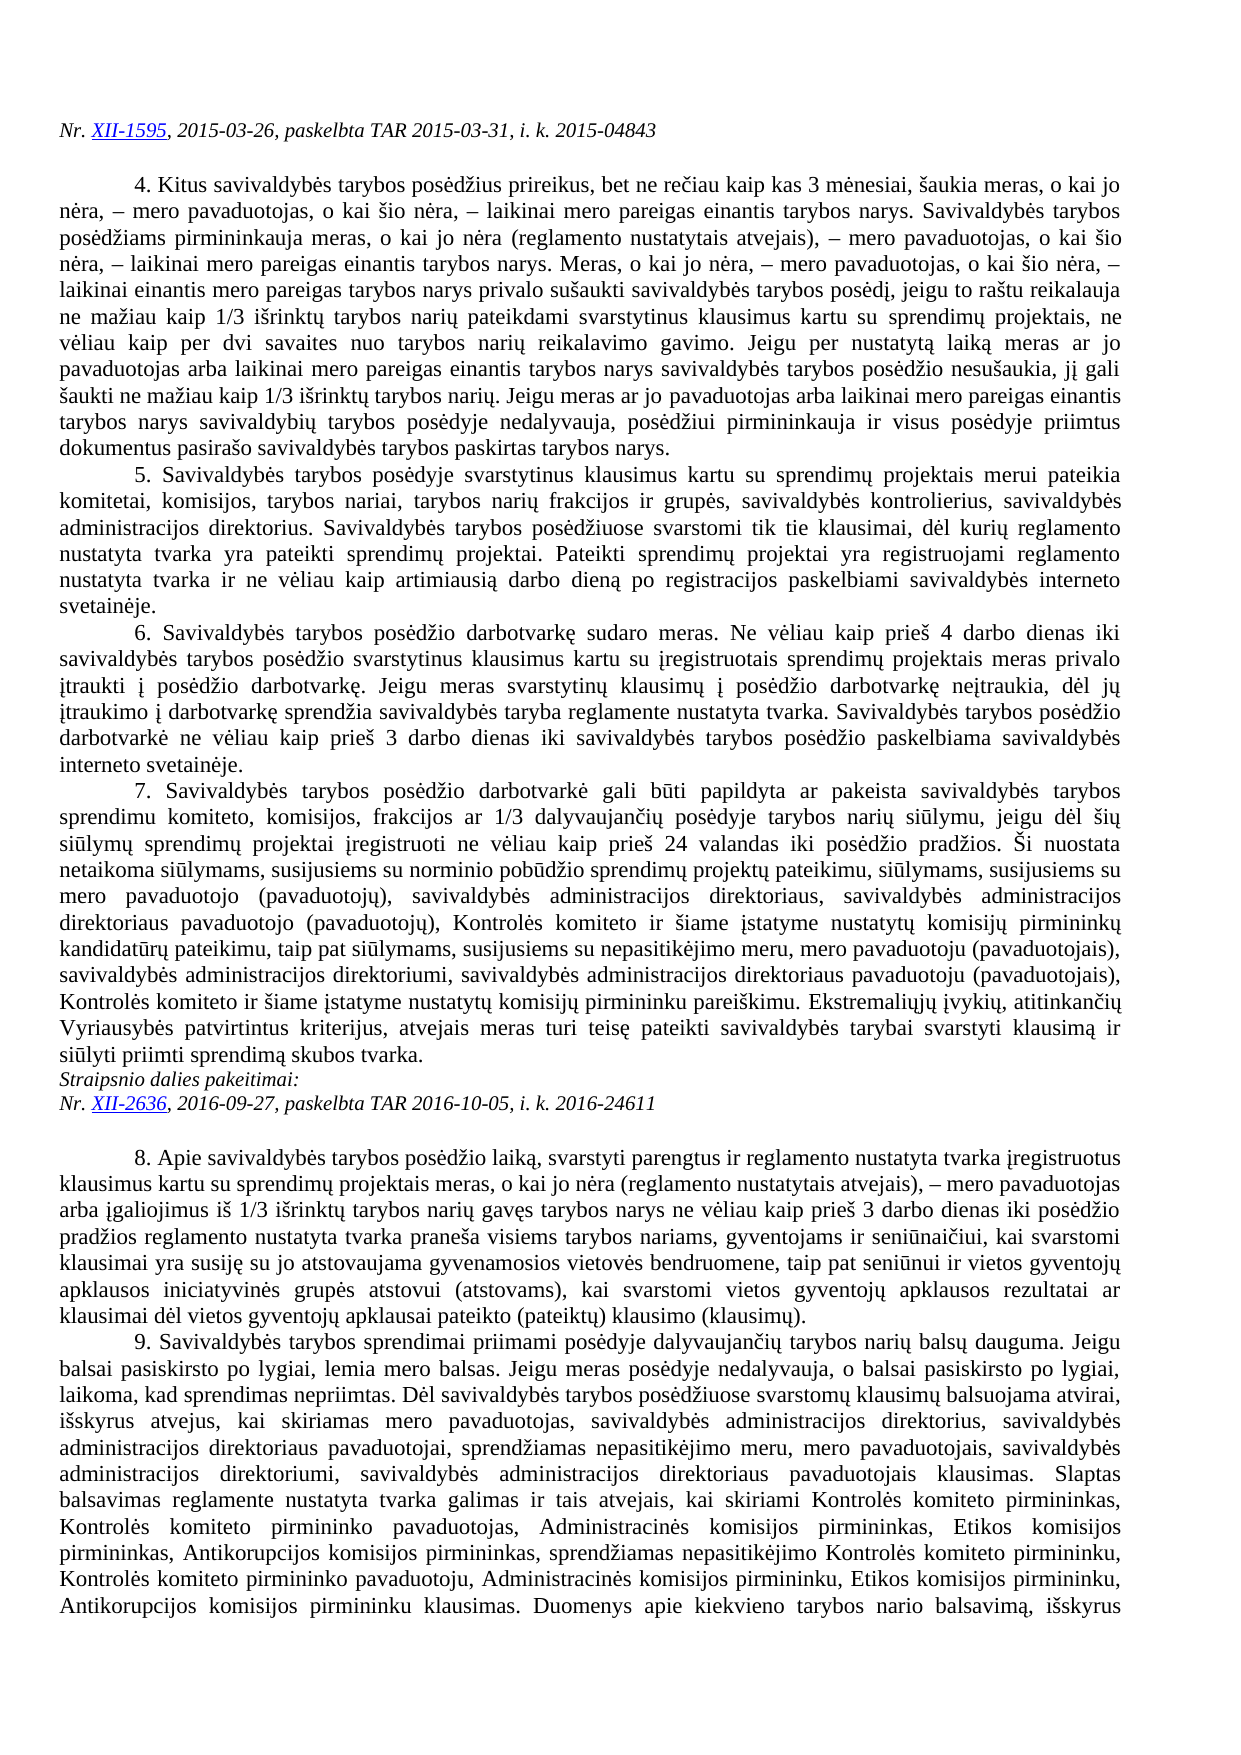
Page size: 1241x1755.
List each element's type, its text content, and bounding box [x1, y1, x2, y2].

text 8. Apie savivaldybės tarybos posėdžio laiką, svarstyti parengtus ir reglamento nustatyta tvarka įregistruotus klausimus kartu su sprendimų projektais meras, o kai jo nėra (reglamento nustatytais atvejais), – mero pavaduotojas arba įgaliojimus iš 1/3 išrinktų tarybos narių gavęs tarybos narys ne vėliau kaip prieš 3 darbo dienas iki posėdžio pradžios reglamento nustatyta tvarka praneša visiems tarybos nariams, gyventojams ir seniūnaičiui, kai svarstomi klausimai yra susiję su jo atstovaujama gyvenamosios vietovės bendruomene, taip pat seniūnui ir vietos gyventojų apklausos iniciatyvinės grupės atstovui (atstovams), kai svarstomi vietos gyventojų apklausos rezultatai ar klausimai dėl vietos gyventojų apklausai pateikto (pateiktų) klausimo (klausimų). [59, 1144, 1122, 1328]
text 6. Savivaldybės tarybos posėdžio darbotvarkę sudaro meras. Ne vėliau kaip prieš 4 darbo dienas iki savivaldybės tarybos posėdžio svarstytinus klausimus kartu su įregistruotais sprendimų projektais meras privalo įtraukti į posėdžio darbotvarkę. Jeigu meras svarstytinų klausimų į posėdžio darbotvarkę neįtraukia, dėl jų įtraukimo į darbotvarkę sprendžia savivaldybės taryba reglamente nustatyta tvarka. Savivaldybės tarybos posėdžio darbotvarkė ne vėliau kaip prieš 3 darbo dienas iki savivaldybės tarybos posėdžio paskelbiama savivaldybės interneto svetainėje. [59, 619, 1122, 777]
text 5. Savivaldybės tarybos posėdyje svarstytinus klausimus kartu su sprendimų projektais merui pateikia komitetai, komisijos, tarybos nariai, tarybos narių frakcijos ir grupės, savivaldybės kontrolierius, savivaldybės administracijos direktorius. Savivaldybės tarybos posėdžiuose svarstomi tik tie klausimai, dėl kurių reglamento nustatyta tvarka yra pateikti sprendimų projektai. Pateikti sprendimų projektai yra registruojami reglamento nustatyta tvarka ir ne vėliau kaip artimiausią darbo dieną po registracijos paskelbiami savivaldybės interneto svetainėje. [59, 461, 1122, 619]
text Nr. XII-1595, 2015-03-26, paskelbta TAR 2015-03-31, i. k. 2015-04843 [59, 118, 1122, 142]
text 9. Savivaldybės tarybos sprendimai priimami posėdyje dalyvaujančių tarybos narių balsų dauguma. Jeigu balsai pasiskirsto po lygiai, lemia mero balsas. Jeigu meras posėdyje nedalyvauja, o balsai pasiskirsto po lygiai, laikoma, kad sprendimas nepriimtas. Dėl savivaldybės tarybos posėdžiuose svarstomų klausimų balsuojama atvirai, išskyrus atvejus, kai skiriamas mero pavaduotojas, savivaldybės administracijos direktorius, savivaldybės administracijos direktoriaus pavaduotojai, sprendžiamas nepasitikėjimo meru, mero pavaduotojais, savivaldybės administracijos direktoriumi, savivaldybės administracijos direktoriaus pavaduotojais klausimas. Slaptas balsavimas reglamente nustatyta tvarka galimas ir tais atvejais, kai skiriami Kontrolės komiteto pirmininkas, Kontrolės komiteto pirmininko pavaduotojas, Administracinės komisijos pirmininkas, Etikos komisijos pirmininkas, Antikorupcijos komisijos pirmininkas, sprendžiamas nepasitikėjimo Kontrolės komiteto pirmininku, Kontrolės komiteto pirmininko pavaduotoju, Administracinės komisijos pirmininku, Etikos komisijos pirmininku, Antikorupcijos komisijos pirmininku klausimas. Duomenys apie kiekvieno tarybos nario balsavimą, išskyrus [59, 1328, 1122, 1618]
text 7. Savivaldybės tarybos posėdžio darbotvarkė gali būti papildyta ar pakeista savivaldybės tarybos sprendimu komiteto, komisijos, frakcijos ar 1/3 dalyvaujančių posėdyje tarybos narių siūlymu, jeigu dėl šių siūlymų sprendimų projektai įregistruoti ne vėliau kaip prieš 24 valandas iki posėdžio pradžios. Ši nuostata netaikoma siūlymams, susijusiems su norminio pobūdžio sprendimų projektų pateikimu, siūlymams, susijusiems su mero pavaduotojo (pavaduotojų), savivaldybės administracijos direktoriaus, savivaldybės administracijos direktoriaus pavaduotojo (pavaduotojų), Kontrolės komiteto ir šiame įstatyme nustatytų komisijų pirmininkų kandidatūrų pateikimu, taip pat siūlymams, susijusiems su nepasitikėjimo meru, mero pavaduotoju (pavaduotojais), savivaldybės administracijos direktoriumi, savivaldybės administracijos direktoriaus pavaduotoju (pavaduotojais), Kontrolės komiteto ir šiame įstatyme nustatytų komisijų pirmininku pareiškimu. Ekstremaliųjų įvykių, atitinkančių Vyriausybės patvirtintus kriterijus, atvejais meras turi teisę pateikti savivaldybės tarybai svarstyti klausimą ir siūlyti priimti sprendimą skubos tvarka. [59, 777, 1122, 1067]
text Nr. XII-2636, 2016-09-27, paskelbta TAR 2016-10-05, i. k. 2016-24611 [59, 1091, 1122, 1115]
text 4. Kitus savivaldybės tarybos posėdžius prireikus, bet ne rečiau kaip kas 3 mėnesiai, šaukia meras, o kai jo nėra, – mero pavaduotojas, o kai šio nėra, – laikinai mero pareigas einantis tarybos narys. Savivaldybės tarybos posėdžiams pirmininkauja meras, o kai jo nėra (reglamento nustatytais atvejais), – mero pavaduotojas, o kai šio nėra, – laikinai mero pareigas einantis tarybos narys. Meras, o kai jo nėra, – mero pavaduotojas, o kai šio nėra, – laikinai einantis mero pareigas tarybos narys privalo sušaukti savivaldybės tarybos posėdį, jeigu to raštu reikalauja ne mažiau kaip 1/3 išrinktų tarybos narių pateikdami svarstytinus klausimus kartu su sprendimų projektais, ne vėliau kaip per dvi savaites nuo tarybos narių reikalavimo gavimo. Jeigu per nustatytą laiką meras ar jo pavaduotojas arba laikinai mero pareigas einantis tarybos narys savivaldybės tarybos posėdžio nesušaukia, jį gali šaukti ne mažiau kaip 1/3 išrinktų tarybos narių. Jeigu meras ar jo pavaduotojas arba laikinai mero pareigas einantis tarybos narys savivaldybių tarybos posėdyje nedalyvauja, posėdžiui pirmininkauja ir visus posėdyje priimtus dokumentus pasirašo savivaldybės tarybos paskirtas tarybos narys. [59, 171, 1122, 461]
text Straipsnio dalies pakeitimai: [59, 1067, 1122, 1091]
